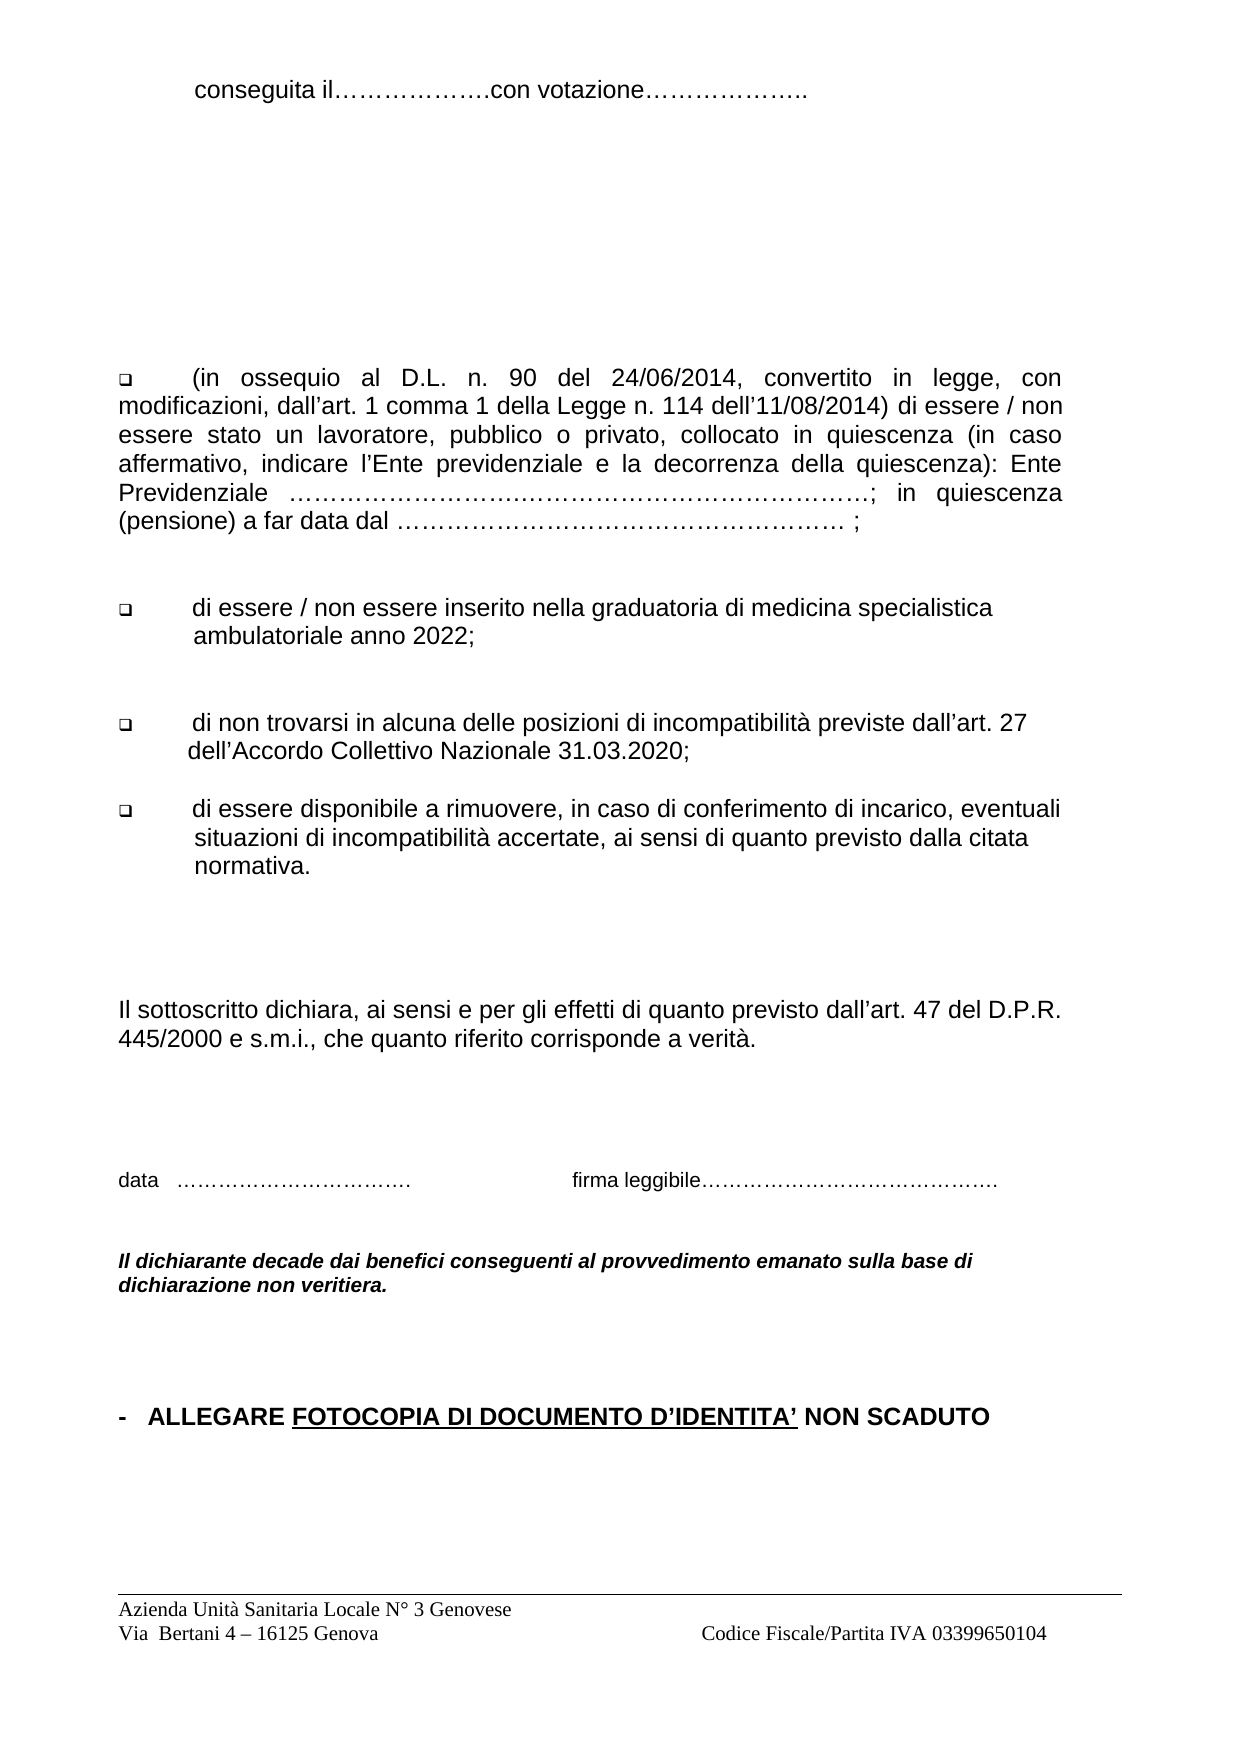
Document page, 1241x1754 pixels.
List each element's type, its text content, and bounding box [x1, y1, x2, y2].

text ambulatoriale anno 2022; [193, 621, 1063, 650]
text Il dichiarante decade dai benefici conseguenti al provvedimento emanato sulla base di dichiarazione non veritiera. [118, 1249, 1063, 1297]
text data ……………………………. firma leggibile……………………………………. [118, 1167, 1063, 1191]
text dell’Accordo Collettivo Nazionale 31.03.2020; [118, 736, 1063, 765]
text conseguita il……………….con votazione……………….. [118, 75, 1063, 104]
text - ALLEGARE FOTOCOPIA DI DOCUMENTO D’IDENTITA’ NON SCADUTO [118, 1402, 1063, 1431]
list di essere disponibile a rimuovere, in caso di conferimento di incarico, eventuali [118, 794, 1063, 822]
text Il sottoscritto dichiara, ai sensi e per gli effetti di quanto previsto dall’art. 47 del D.P.R. 445/2000 e s.m.i., che quanto riferito corrisponde a verità. [118, 995, 1063, 1052]
list (in ossequio al D.L. n. 90 del 24/06/2014, convertito in legge, con modificazioni, dall’art. 1 comma 1 della Legge n. 114 dell’11/08/2014) di essere / non essere stato un lavoratore, pubblico o privato, collocato in quiescenza (in caso affermativo, indicare l’Ente previdenziale e la decorrenza della quiescenza): Ente Previdenziale ……………………….……………………………………; in quiescenza (pensione) a far data dal ……………………………………………… ; [118, 362, 1063, 535]
list di non trovarsi in alcuna delle posizioni di incompatibilità previste dall’art. 27 [118, 707, 1063, 736]
text normativa. [118, 851, 1063, 880]
list di essere / non essere inserito nella graduatoria di medicina specialistica [118, 592, 1063, 621]
text situazioni di incompatibilità accertate, ai sensi di quanto previsto dalla citata [118, 822, 1063, 851]
